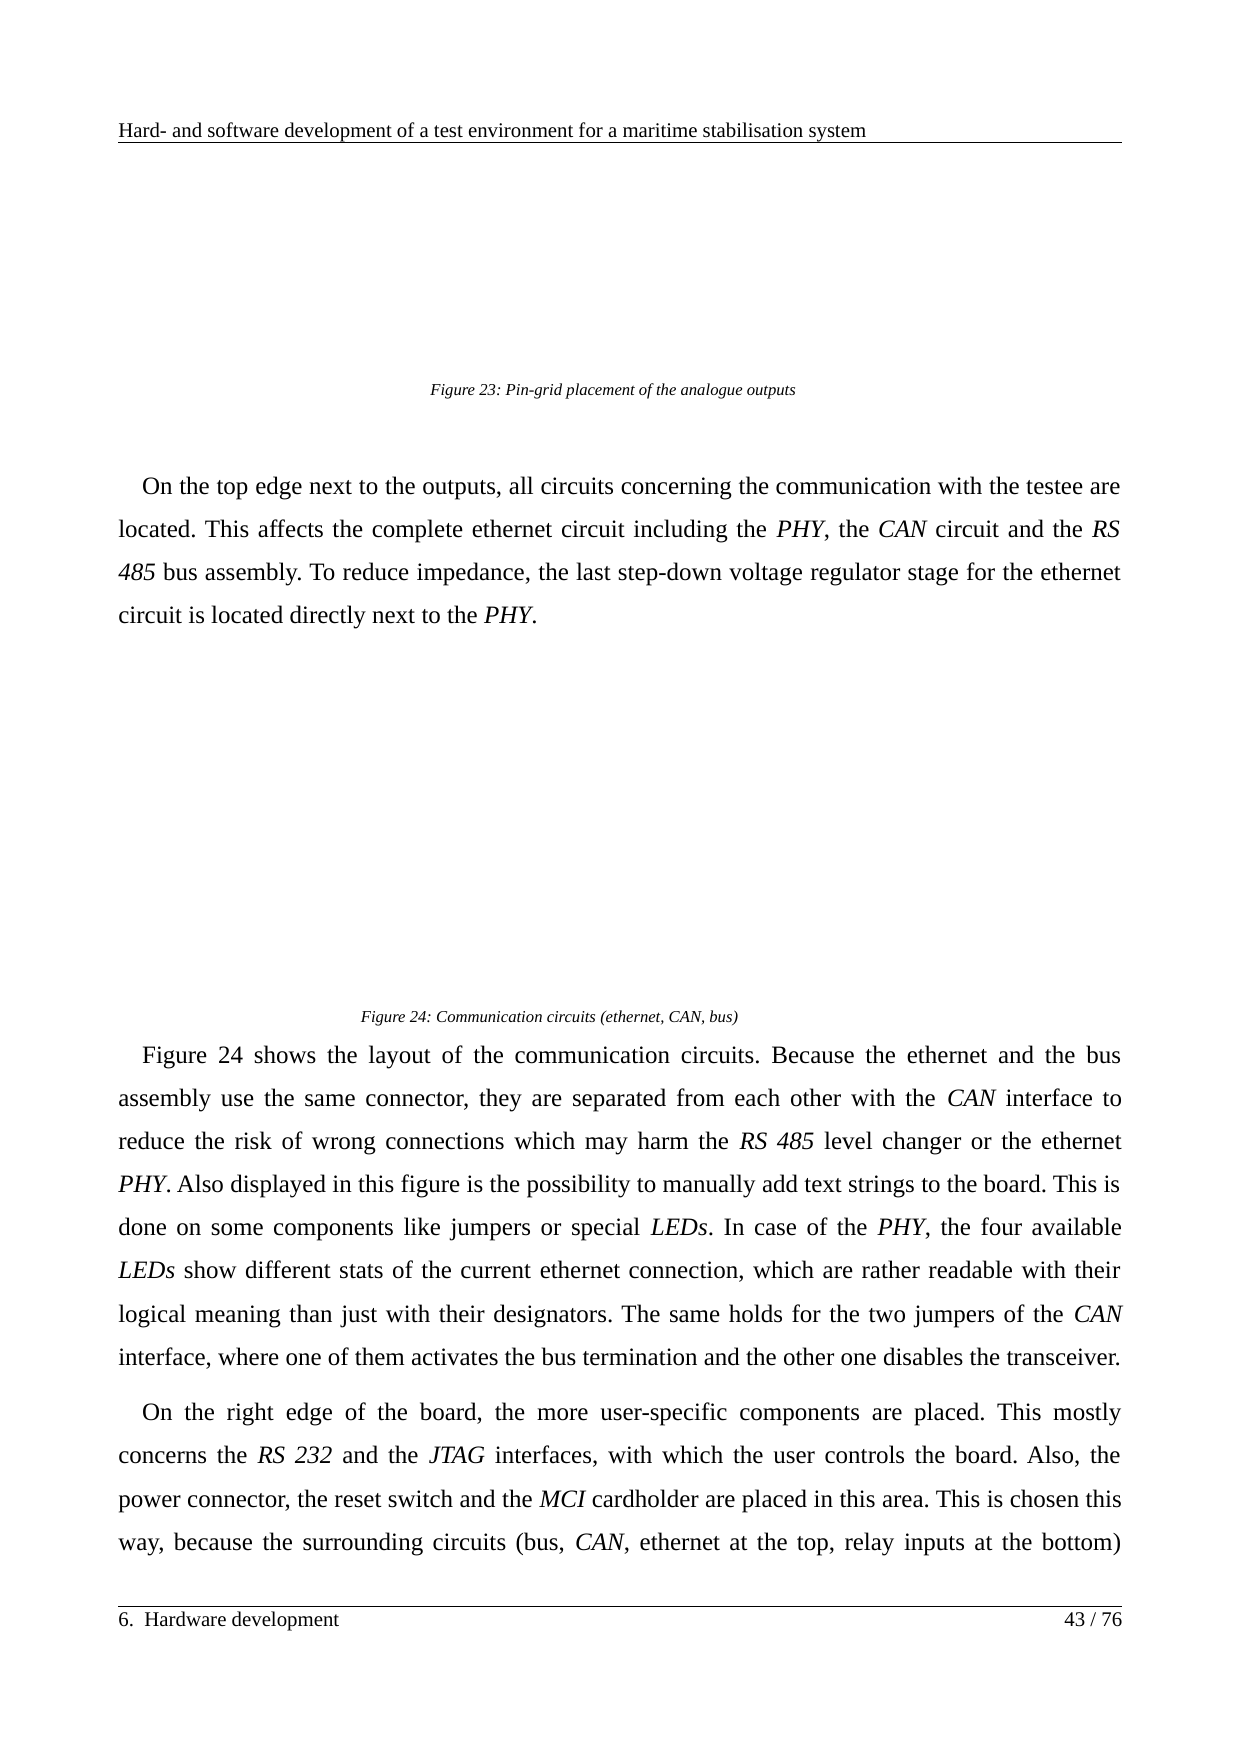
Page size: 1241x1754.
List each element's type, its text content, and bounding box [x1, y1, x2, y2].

text On the top edge next to the outputs, all circuits concerning the communication with the testee are located. This affects the complete ethernet circuit including the PHY, the CAN circuit and the RS 485 bus assembly. To reduce impedance, the last step-down voltage regulator stage for the ethernet circuit is located directly next to the PHY. [118, 471, 1122, 629]
text Figure 24 shows the layout of the communication circuits. Because the ethernet and the bus assembly use the same connector, they are separated from each other with the CAN interface to reduce the risk of wrong connections which may harm the RS 485 level changer or the ethernet PHY. Also displayed in this figure is the possibility to manually add text strings to the board. This is done on some components like jumpers or special LEDs. In case of the PHY, the four available LEDs show different stats of the current ethernet connection, which are rather readable with their logical meaning than just with their designators. The same holds for the two jumpers of the CAN interface, where one of them activates the bus termination and the other one disables the transceiver. [118, 656, 1122, 1371]
text On the right edge of the board, the more user-specific components are placed. This mostly concerns the RS 232 and the JTAG interfaces, with which the user controls the board. Also, the power connector, the reset switch and the MCI cardholder are placed in this area. This is chosen this way, because the surrounding circuits (bus, CAN, ethernet at the top, relay inputs at the bottom) [118, 1397, 1122, 1556]
text Figure 24: Communication circuits (ethernet, CAN, bus) [361, 668, 880, 1026]
text Figure 23: Pin-grid placement of the analogue outputs [430, 189, 810, 399]
